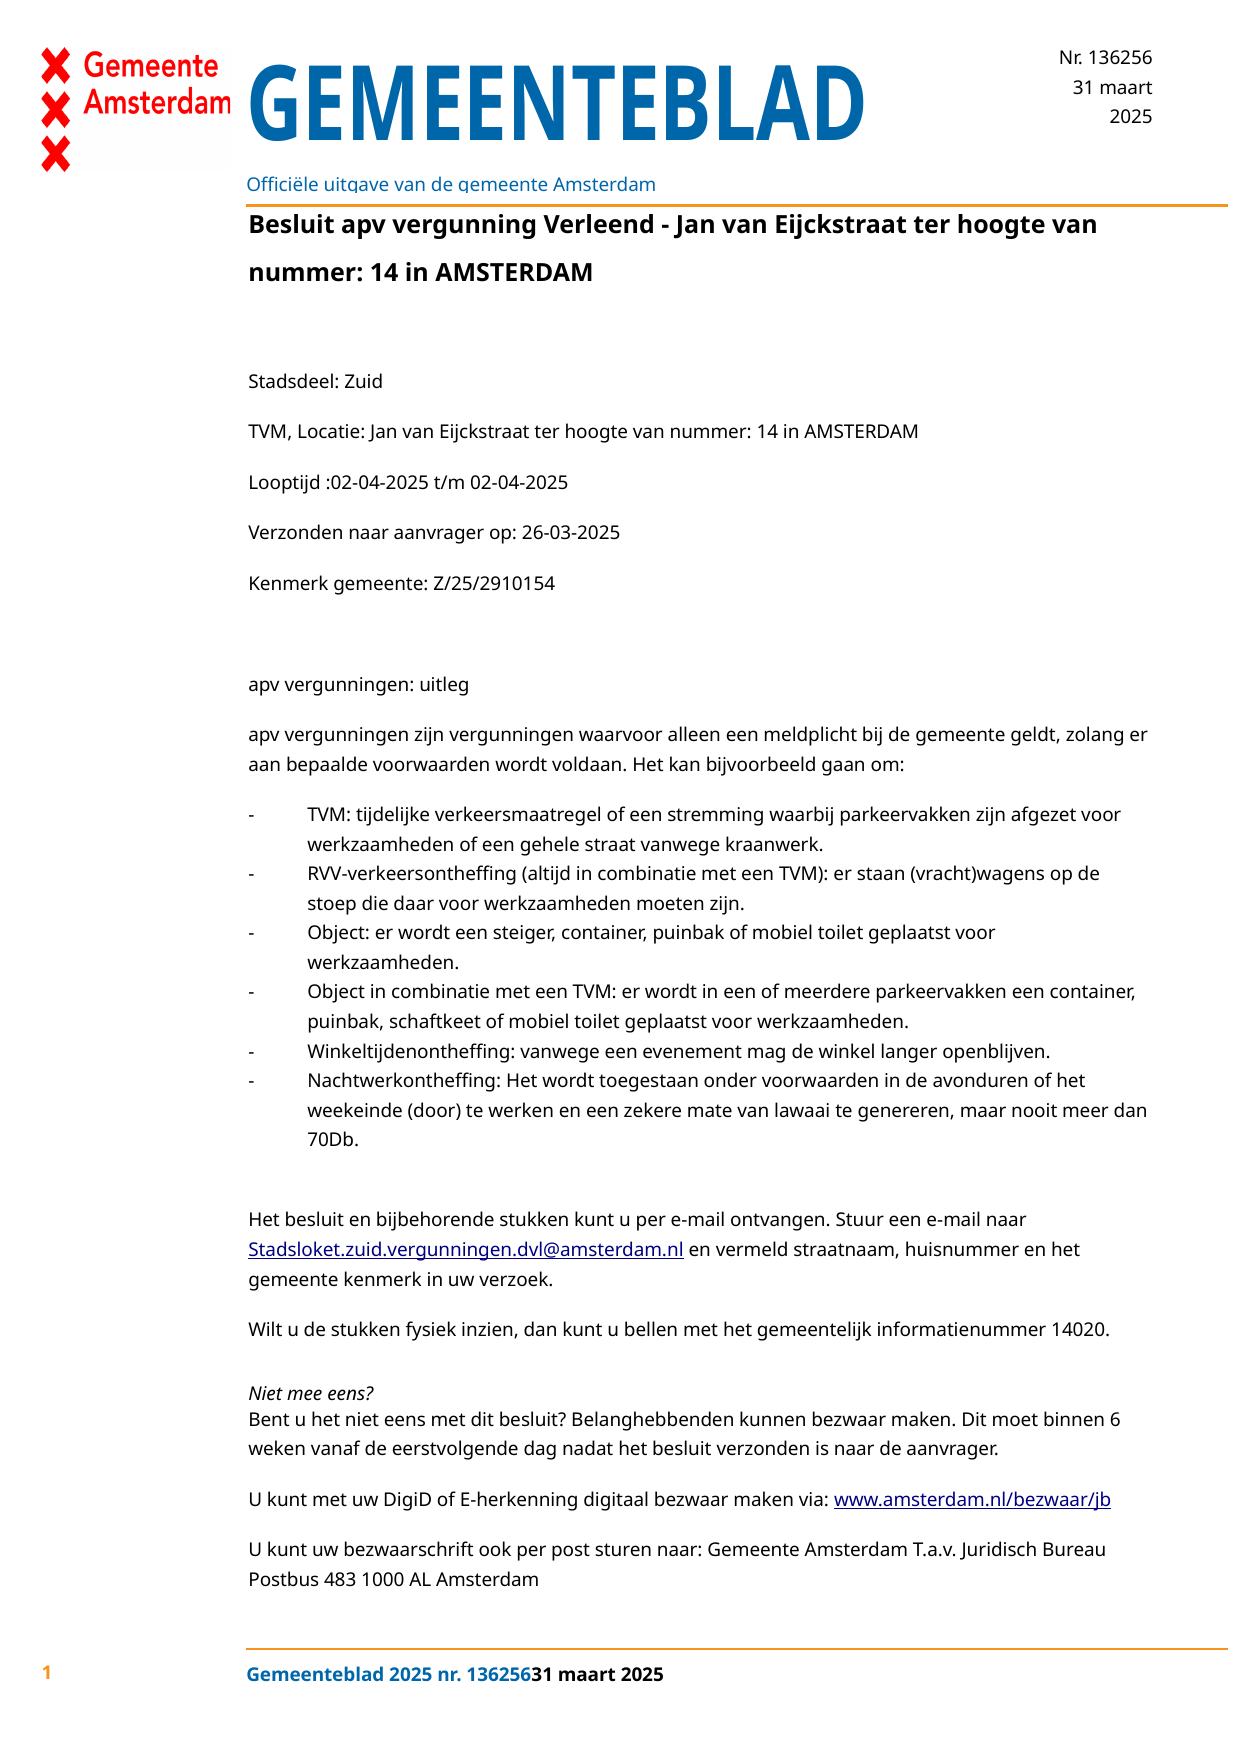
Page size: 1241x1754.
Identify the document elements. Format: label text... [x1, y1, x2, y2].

list Object: er wordt een steiger, container, puinbak of mobiel toilet geplaatst voor werkzaamheden. [248, 919, 1152, 975]
list TVM: tijdelijke verkeersmaatregel of een stremming waarbij parkeervakken zijn afgezet voor werkzaamheden of een gehele straat vanwege kraanwerk. [248, 801, 1152, 857]
list Object in combinatie met een TVM: er wordt in een of meerdere parkeervakken een container, puinbak, schaftkeet of mobiel toilet geplaatst voor werkzaamheden. [248, 979, 1152, 1034]
list RVV-verkeersontheffing (altijd in combinatie met een TVM): er staan (vracht)wagens op de stoep die daar voor werkzaamheden moeten zijn. [248, 860, 1152, 916]
text apv vergunningen: uitleg [248, 671, 1152, 697]
text Wilt u de stukken fysiek inzien, dan kunt u bellen met het gemeentelijk informatienummer 14020. [248, 1316, 1152, 1342]
text Het besluit en bijbehorende stukken kunt u per e-mail ontvangen. Stuur een e-mail naar Stadsloket.zuid.vergunningen.dvl@amsterdam.nl en vermeld straatnaam, huisnummer en het gemeente kenmerk in uw verzoek. [248, 1207, 1152, 1292]
list Nachtwerkontheffing: Het wordt toegestaan onder voorwaarden in de avonduren of het weekeinde (door) te werken en een zekere mate van lawaai te genereren, maar nooit meer dan 70Db. [248, 1067, 1152, 1152]
text Kenmerk gemeente: Z/25/2910154 [248, 570, 1152, 596]
text TVM, Locatie: Jan van Eijckstraat ter hoogte van nummer: 14 in AMSTERDAM [248, 419, 1152, 444]
text Stadsdeel: Zuid [248, 368, 1152, 394]
text apv vergunningen zijn vergunningen waarvoor alleen een meldplicht bij de gemeente geldt, zolang er aan bepaalde voorwaarden wordt voldaan. Het kan bijvoorbeeld gaan om: [248, 721, 1152, 777]
text Verzonden naar aanvrager op: 26-03-2025 [248, 519, 1152, 545]
list Winkeltijdenontheffing: vanwege een evenement mag de winkel langer openblijven. [248, 1038, 1152, 1064]
text Bent u het niet eens met dit besluit? Belanghebbenden kunnen bezwaar maken. Dit moet binnen 6 weken vanaf de eerstvolgende dag nadat het besluit verzonden is naar de aanvrager. [248, 1406, 1152, 1461]
text U kunt uw bezwaarschrift ook per post sturen naar: Gemeente Amsterdam T.a.v. Juridisch Bureau Postbus 483 1000 AL Amsterdam [248, 1536, 1152, 1592]
text U kunt met uw DigiD of E-herkenning digitaal bezwaar maken via: www.amsterdam.nl/bezwaar/jb [248, 1486, 1152, 1512]
picture [41, 47, 231, 172]
text Looptijd :02-04-2025 t/m 02-04-2025 [248, 469, 1152, 495]
text Besluit apv vergunning Verleend - Jan van Eijckstraat ter hoogte van nummer: 14 in AMSTERDAM [248, 207, 1152, 288]
text Niet mee eens? [248, 1380, 1152, 1406]
